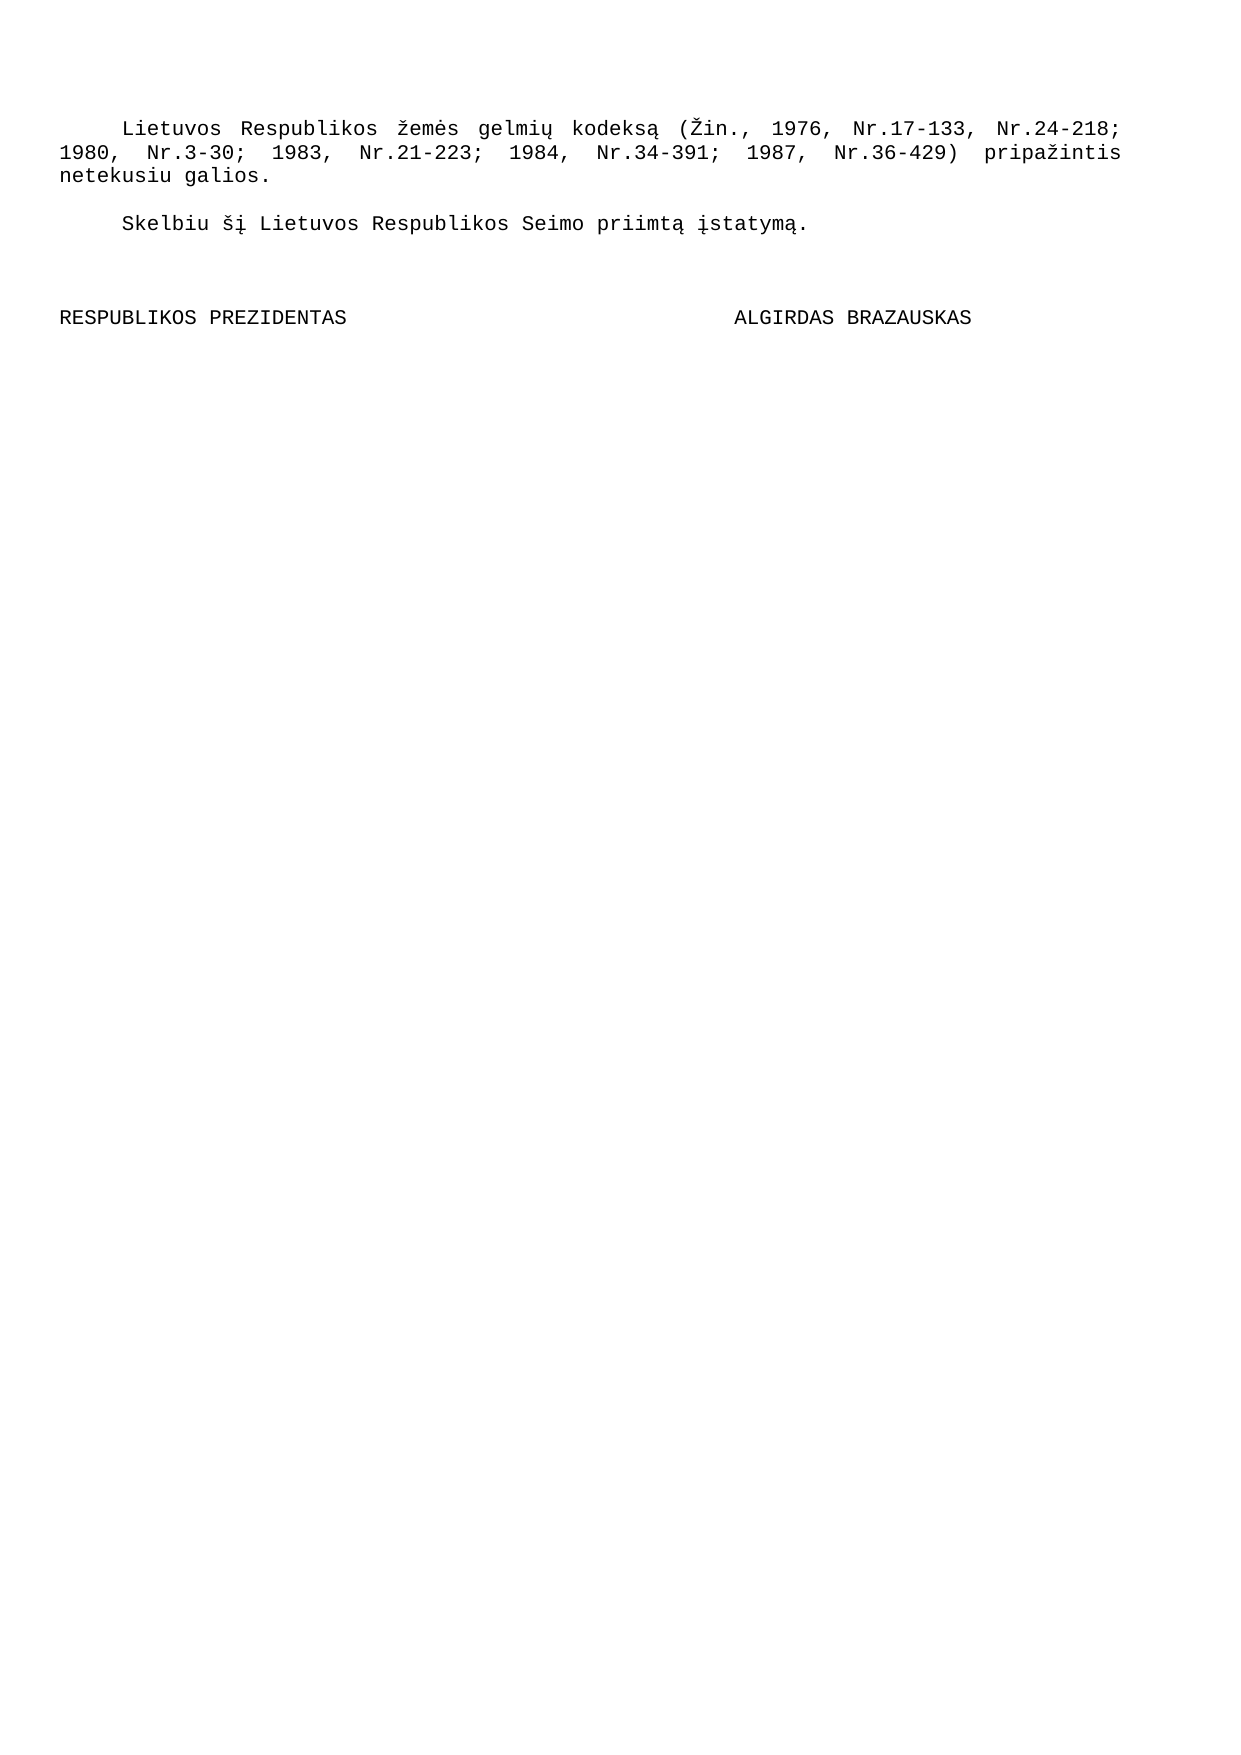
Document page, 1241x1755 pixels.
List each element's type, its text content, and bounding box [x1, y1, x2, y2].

text Lietuvos Respublikos žemės gelmių kodeksą (Žin., 1976, Nr.17-133, Nr.24-218; 1980, Nr.3-30; 1983, Nr.21-223; 1984, Nr.34-391; 1987, Nr.36-429) pripažintis netekusiu galios. [59, 118, 1122, 189]
text RESPUBLIKOS PREZIDENTAS ALGIRDAS BRAZAUSKAS [59, 307, 1122, 331]
text Skelbiu šį Lietuvos Respublikos Seimo priimtą įstatymą. [59, 213, 1122, 236]
